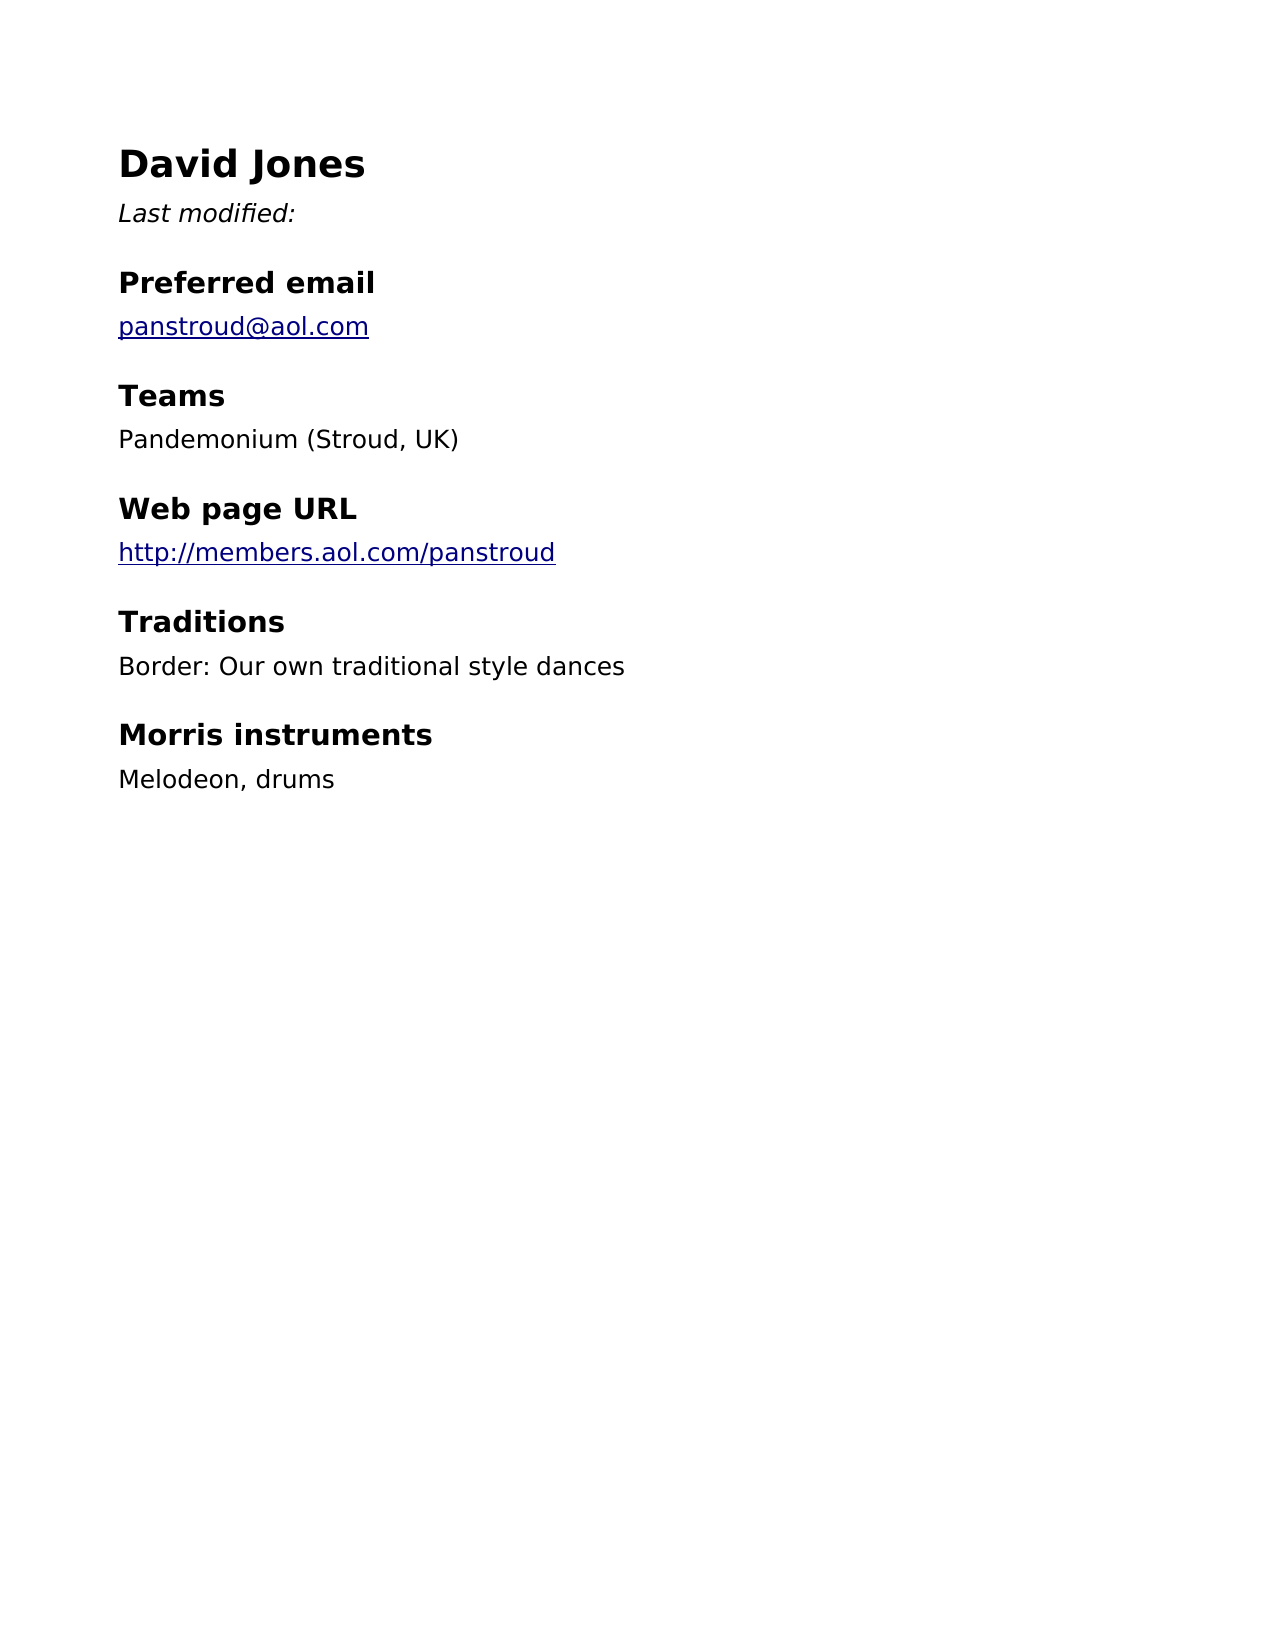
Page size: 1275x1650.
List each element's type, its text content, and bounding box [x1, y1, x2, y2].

text panstroud@aol.com [118, 312, 1157, 342]
subtitle Traditions [118, 605, 1157, 639]
text Pandemonium (Stroud, UK) [118, 426, 1157, 455]
text Melodeon, drums [118, 765, 1157, 794]
subtitle Morris instruments [118, 718, 1157, 752]
subtitle Preferred email [118, 266, 1157, 300]
text http://members.aol.com/panstroud [118, 539, 1157, 568]
text Last modified: [118, 199, 1157, 228]
subtitle Teams [118, 379, 1157, 413]
text Border: Our own traditional style dances [118, 652, 1157, 681]
subtitle David Jones [118, 143, 1157, 187]
subtitle Web page URL [118, 492, 1157, 526]
